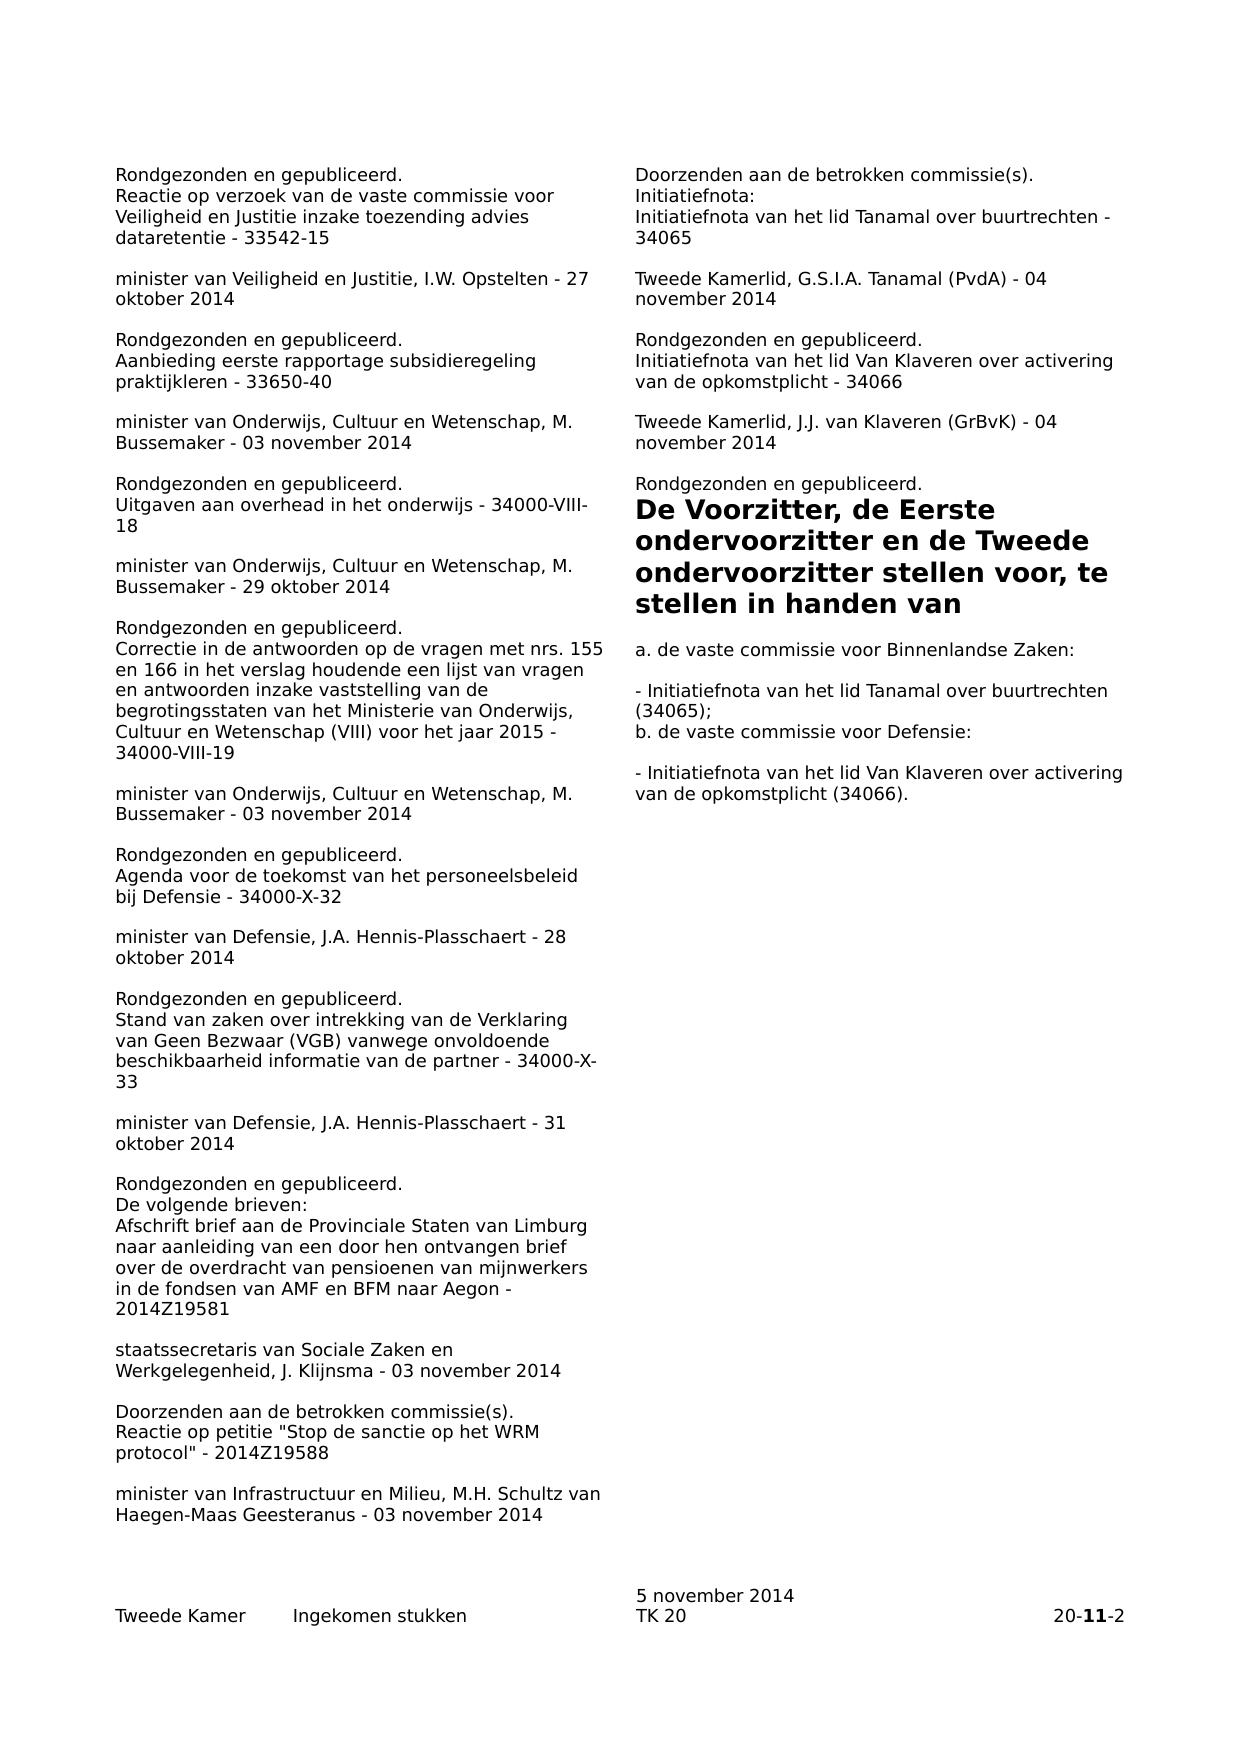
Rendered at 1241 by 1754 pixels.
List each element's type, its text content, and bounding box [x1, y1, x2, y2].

text minister van Onderwijs, Cultuur en Wetenschap, M. Bussemaker - 03 november 2014 [115, 783, 605, 825]
text Rondgezonden en gepubliceerd. [115, 845, 605, 866]
text minister van Veiligheid en Justitie, I.W. Opstelten - 27 oktober 2014 [115, 268, 605, 310]
text Rondgezonden en gepubliceerd. [635, 330, 1125, 351]
text Rondgezonden en gepubliceerd. [635, 474, 1125, 494]
text Doorzenden aan de betrokken commissie(s). [635, 165, 1125, 186]
text staatssecretaris van Sociale Zaken en Werkgelegenheid, J. Klijnsma - 03 november 2014 [115, 1340, 605, 1381]
text Tweede Kamerlid, G.S.I.A. Tanamal (PvdA) - 04 november 2014 [635, 268, 1125, 310]
text minister van Defensie, J.A. Hennis-Plasschaert - 31 oktober 2014 [115, 1113, 605, 1154]
text Rondgezonden en gepubliceerd. [115, 989, 605, 1009]
text Reactie op petitie "Stop de sanctie op het WRM protocol" - 2014Z19588 [115, 1422, 605, 1464]
text minister van Onderwijs, Cultuur en Wetenschap, M. Bussemaker - 29 oktober 2014 [115, 556, 605, 598]
text Initiatiefnota: [635, 186, 1125, 207]
text Afschrift brief aan de Provinciale Staten van Limburg naar aanleiding van een door hen ontvangen brief over de overdracht van pensioenen van mijnwerkers in de fondsen van AMF en BFM naar Aegon - 2014Z19581 [115, 1216, 605, 1320]
text Tweede Kamerlid, J.J. van Klaveren (GrBvK) - 04 november 2014 [635, 412, 1125, 454]
text minister van Onderwijs, Cultuur en Wetenschap, M. Bussemaker - 03 november 2014 [115, 412, 605, 454]
text minister van Defensie, J.A. Hennis-Plasschaert - 28 oktober 2014 [115, 927, 605, 969]
text a. de vaste commissie voor Binnenlandse Zaken: [635, 639, 1125, 660]
text Stand van zaken over intrekking van de Verklaring van Geen Bezwaar (VGB) vanwege onvoldoende beschikbaarheid informatie van de partner - 34000-X-33 [115, 1009, 605, 1093]
text Rondgezonden en gepubliceerd. [115, 330, 605, 351]
text Agenda voor de toekomst van het personeelsbeleid bij Defensie - 34000-X-32 [115, 866, 605, 907]
text Initiatiefnota van het lid Tanamal over buurtrechten - 34065 [635, 207, 1125, 248]
text - Initiatiefnota van het lid Tanamal over buurtrechten (34065); [635, 680, 1125, 722]
text Aanbieding eerste rapportage subsidieregeling praktijkleren - 33650-40 [115, 351, 605, 392]
text Rondgezonden en gepubliceerd. [115, 1174, 605, 1195]
text minister van Infrastructuur en Milieu, M.H. Schultz van Haegen-Maas Geesteranus - 03 november 2014 [115, 1484, 605, 1525]
text b. de vaste commissie voor Defensie: [635, 722, 1125, 743]
text Rondgezonden en gepubliceerd. [115, 165, 605, 186]
text Initiatiefnota van het lid Van Klaveren over activering van de opkomstplicht - 34066 [635, 351, 1125, 392]
text Doorzenden aan de betrokken commissie(s). [115, 1401, 605, 1422]
text Rondgezonden en gepubliceerd. [115, 474, 605, 494]
text - Initiatiefnota van het lid Van Klaveren over activering van de opkomstplicht (34066). [635, 763, 1125, 804]
text Correctie in de antwoorden op de vragen met nrs. 155 en 166 in het verslag houdende een lijst van vragen en antwoorden inzake vaststelling van de begrotingsstaten van het Ministerie van Onderwijs, Cultuur en Wetenschap (VIII) voor het jaar 2015 - 34000-VIII-19 [115, 638, 605, 763]
text Uitgaven aan overhead in het onderwijs - 34000-VIII-18 [115, 494, 605, 536]
text Rondgezonden en gepubliceerd. [115, 618, 605, 638]
text De volgende brieven: [115, 1195, 605, 1216]
text Reactie op verzoek van de vaste commissie voor Veiligheid en Justitie inzake toezending advies dataretentie - 33542-15 [115, 186, 605, 248]
title De Voorzitter, de Eerste ondervoorzitter en de Tweede ondervoorzitter stellen voor, te stellen in handen van [635, 494, 1125, 619]
